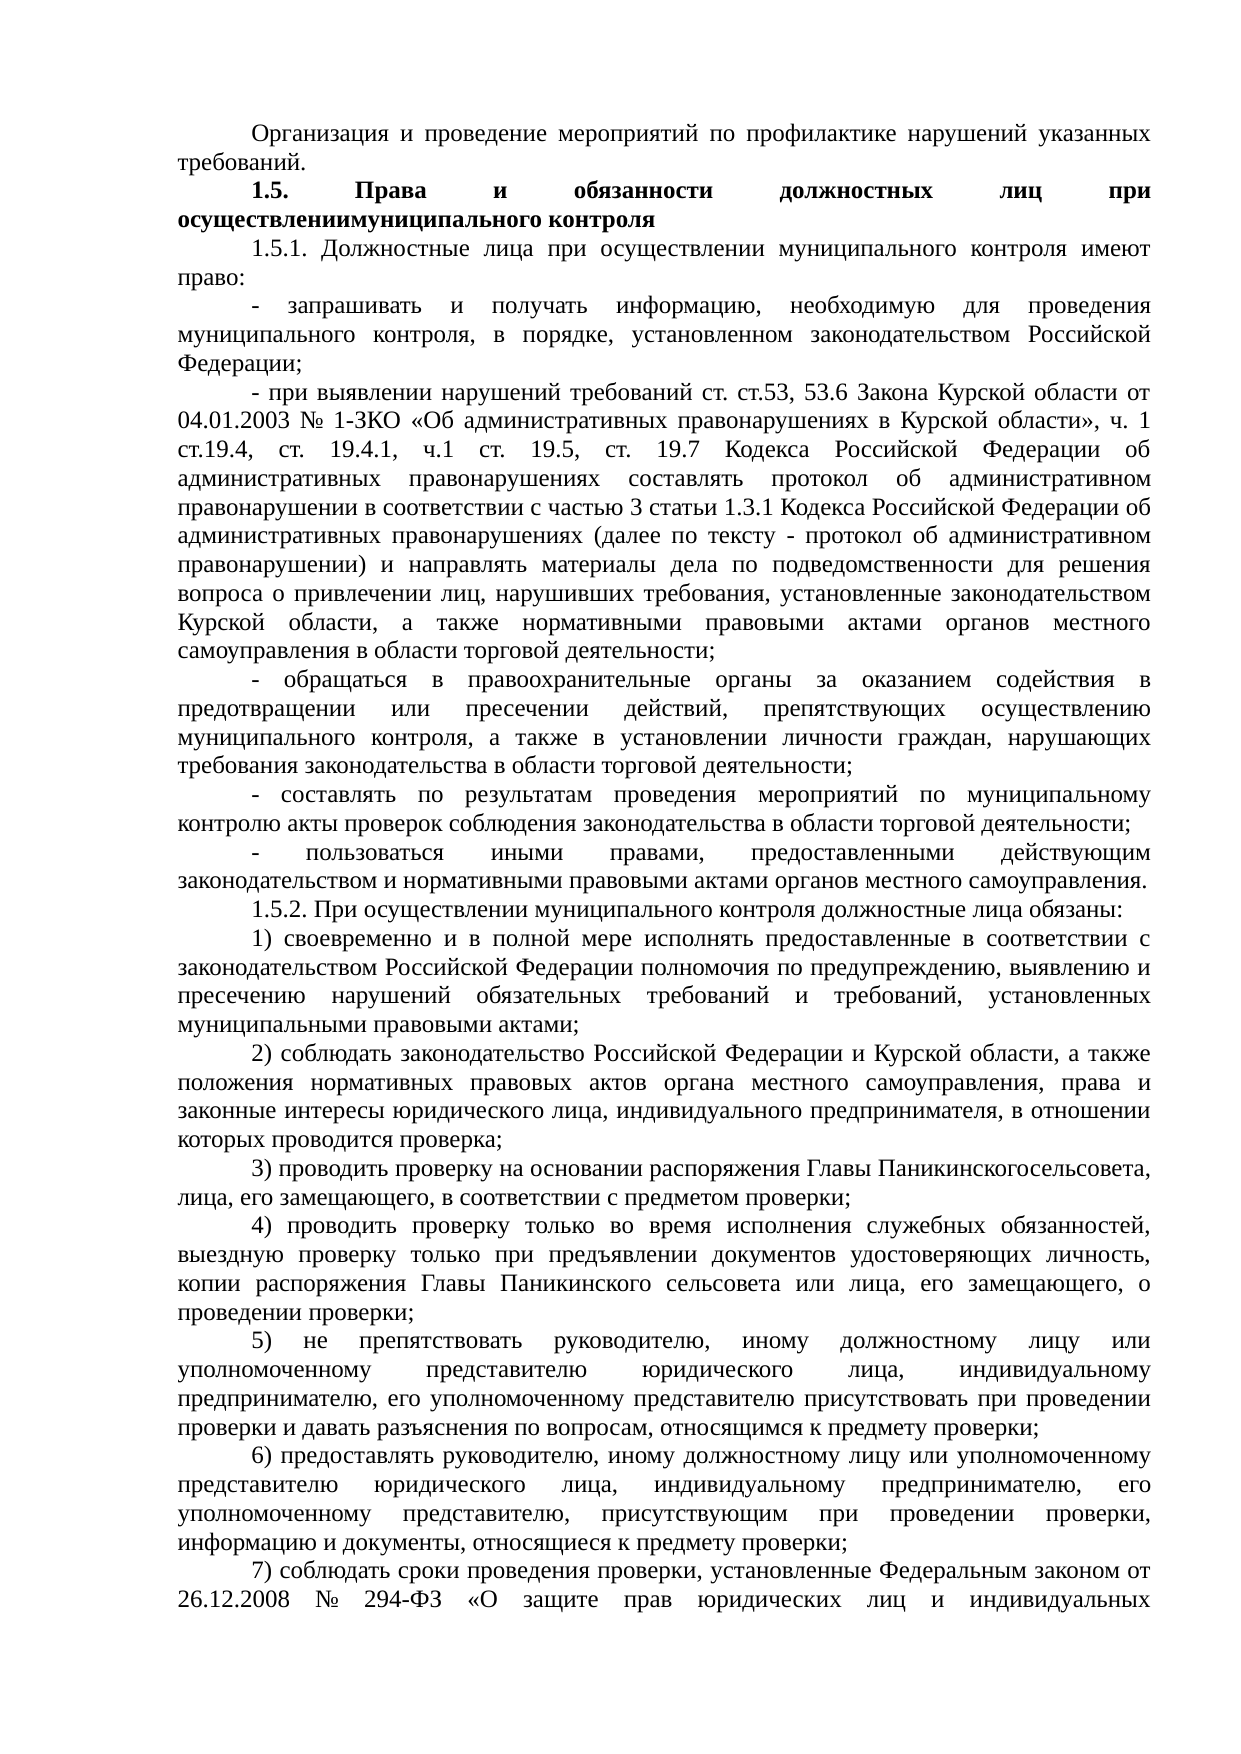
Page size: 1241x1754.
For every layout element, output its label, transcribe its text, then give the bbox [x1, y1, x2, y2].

text 7) соблюдать сроки проведения проверки, установленные Федеральным законом от 26.12.2008 № 294-ФЗ «О защите прав юридических лиц и индивидуальных [177, 1556, 1152, 1613]
text 1.5.1. Должностные лица при осуществлении муниципального контроля имеют право: [177, 233, 1152, 291]
text 5) не препятствовать руководителю, иному должностному лицу или уполномоченному представителю юридического лица, индивидуальному предпринимателю, его уполномоченному представителю присутствовать при проведении проверки и давать разъяснения по вопросам, относящимся к предмету проверки; [177, 1326, 1152, 1441]
text 1.5. Права и обязанности должностных лиц при осуществлениимуниципального контроля [177, 176, 1152, 233]
text 2) соблюдать законодательство Российской Федерации и Курской области, а также положения нормативных правовых актов органа местного самоуправления, права и законные интересы юридического лица, индивидуального предпринимателя, в отношении которых проводится проверка; [177, 1038, 1152, 1153]
text 6) предоставлять руководителю, иному должностному лицу или уполномоченному представителю юридического лица, индивидуальному предпринимателю, его уполномоченному представителю, присутствующим при проведении проверки, информацию и документы, относящиеся к предмету проверки; [177, 1441, 1152, 1556]
text Организация и проведение мероприятий по профилактике нарушений указанных требований. [177, 118, 1152, 176]
text - составлять по результатам проведения мероприятий по муниципальному контролю акты проверок соблюдения законодательства в области торговой деятельности; [177, 779, 1152, 837]
text - пользоваться иными правами, предоставленными действующим законодательством и нормативными правовыми актами органов местного самоуправления. [177, 837, 1152, 894]
text 1) своевременно и в полной мере исполнять предоставленные в соответствии с законодательством Российской Федерации полномочия по предупреждению, выявлению и пресечению нарушений обязательных требований и требований, установленных муниципальными правовыми актами; [177, 923, 1152, 1038]
text - запрашивать и получать информацию, необходимую для проведения муниципального контроля, в порядке, установленном законодательством Российской Федерации; [177, 291, 1152, 377]
text - обращаться в правоохранительные органы за оказанием содействия в предотвращении или пресечении действий, препятствующих осуществлению муниципального контроля, а также в установлении личности граждан, нарушающих требования законодательства в области торговой деятельности; [177, 664, 1152, 779]
text - при выявлении нарушений требований ст. ст.53, 53.6 Закона Курской области от 04.01.2003 № 1-ЗКО «Об административных правонарушениях в Курской области», ч. 1 ст.19.4, ст. 19.4.1, ч.1 ст. 19.5, ст. 19.7 Кодекса Российской Федерации об административных правонарушениях составлять протокол об административном правонарушении в соответствии с частью 3 статьи 1.3.1 Кодекса Российской Федерации об административных правонарушениях (далее по тексту - протокол об административном правонарушении) и направлять материалы дела по подведомственности для решения вопроса о привлечении лиц, нарушивших требования, установленные законодательством Курской области, а также нормативными правовыми актами органов местного самоуправления в области торговой деятельности; [177, 377, 1152, 664]
text 1.5.2. При осуществлении муниципального контроля должностные лица обязаны: [177, 894, 1152, 923]
text 3) проводить проверку на основании распоряжения Главы Паникинскогосельсовета, лица, его замещающего, в соответствии с предметом проверки; [177, 1153, 1152, 1211]
text 4) проводить проверку только во время исполнения служебных обязанностей, выездную проверку только при предъявлении документов удостоверяющих личность, копии распоряжения Главы Паникинского сельсовета или лица, его замещающего, о проведении проверки; [177, 1211, 1152, 1326]
